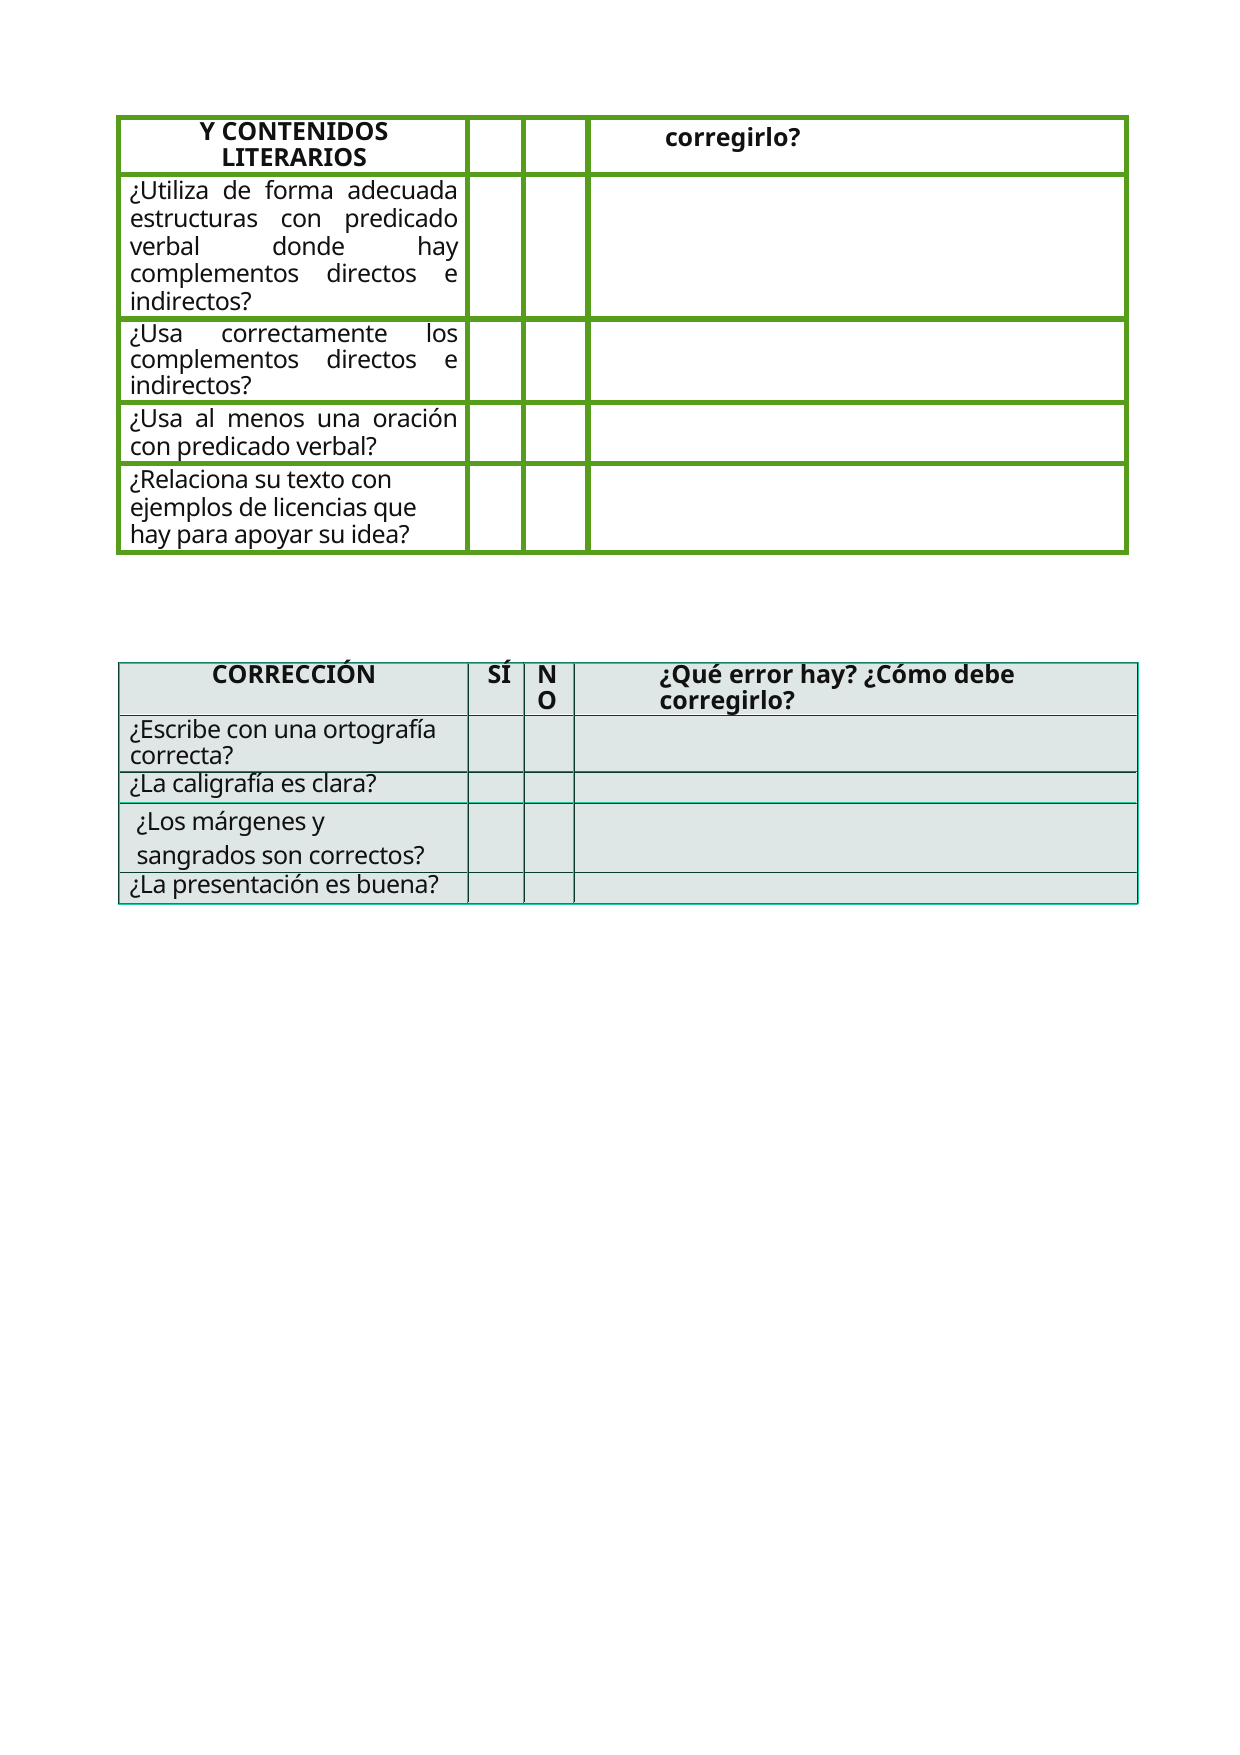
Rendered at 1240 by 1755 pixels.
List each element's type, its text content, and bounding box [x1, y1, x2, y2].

table_cell [469, 804, 523, 871]
table_header [470, 120, 521, 172]
table_cell [525, 716, 573, 771]
table_cell [525, 804, 573, 871]
table_header ¿Qué error hay? ¿Cómo debe corregirlo? [575, 664, 1137, 714]
table_cell [469, 773, 523, 802]
table_cell [591, 177, 1124, 316]
table_cell [591, 405, 1124, 461]
table_cell ¿La presentación es buena? [120, 873, 467, 903]
table_cell [470, 177, 521, 316]
table_header [526, 120, 585, 172]
table_cell ¿Utiliza de forma adecuada estructuras con predicado verbal donde hay complementos directos e indirectos? [121, 177, 465, 316]
table_cell [575, 716, 1137, 771]
table_cell ¿Escribe con una ortografía correcta? [120, 716, 467, 771]
table_cell [526, 322, 585, 399]
table_cell [591, 466, 1124, 549]
table_header corregirlo? [591, 120, 1124, 172]
table_cell [468, 873, 523, 903]
table_cell [470, 466, 521, 549]
table_header Y CONTENIDOS LITERARIOS [121, 120, 465, 172]
table_cell ¿Los márgenes y sangrados son correctos? [120, 804, 467, 871]
table_cell ¿Usa correctamente los complementos directos e indirectos? [121, 322, 465, 399]
table_cell [470, 405, 521, 461]
table_cell [526, 177, 585, 316]
table_cell ¿Relaciona su texto con ejemplos de licencias que hay para apoyar su idea? [121, 466, 465, 549]
table_cell ¿Usa al menos una oración con predicado verbal? [121, 405, 465, 461]
table_cell [574, 873, 1137, 903]
table_cell [526, 466, 585, 549]
table_header CORRECCIÓN [120, 664, 467, 714]
table_cell [575, 804, 1137, 871]
table_cell [469, 716, 523, 771]
table_cell [524, 873, 573, 903]
table_header NO [525, 664, 573, 714]
table_cell [525, 773, 573, 802]
table_cell [591, 322, 1124, 399]
table_cell [526, 405, 585, 461]
table_cell [470, 322, 521, 399]
table_cell [575, 772, 1137, 802]
table_header SÍ [469, 664, 523, 714]
table_cell ¿La caligrafía es clara? [120, 773, 467, 802]
